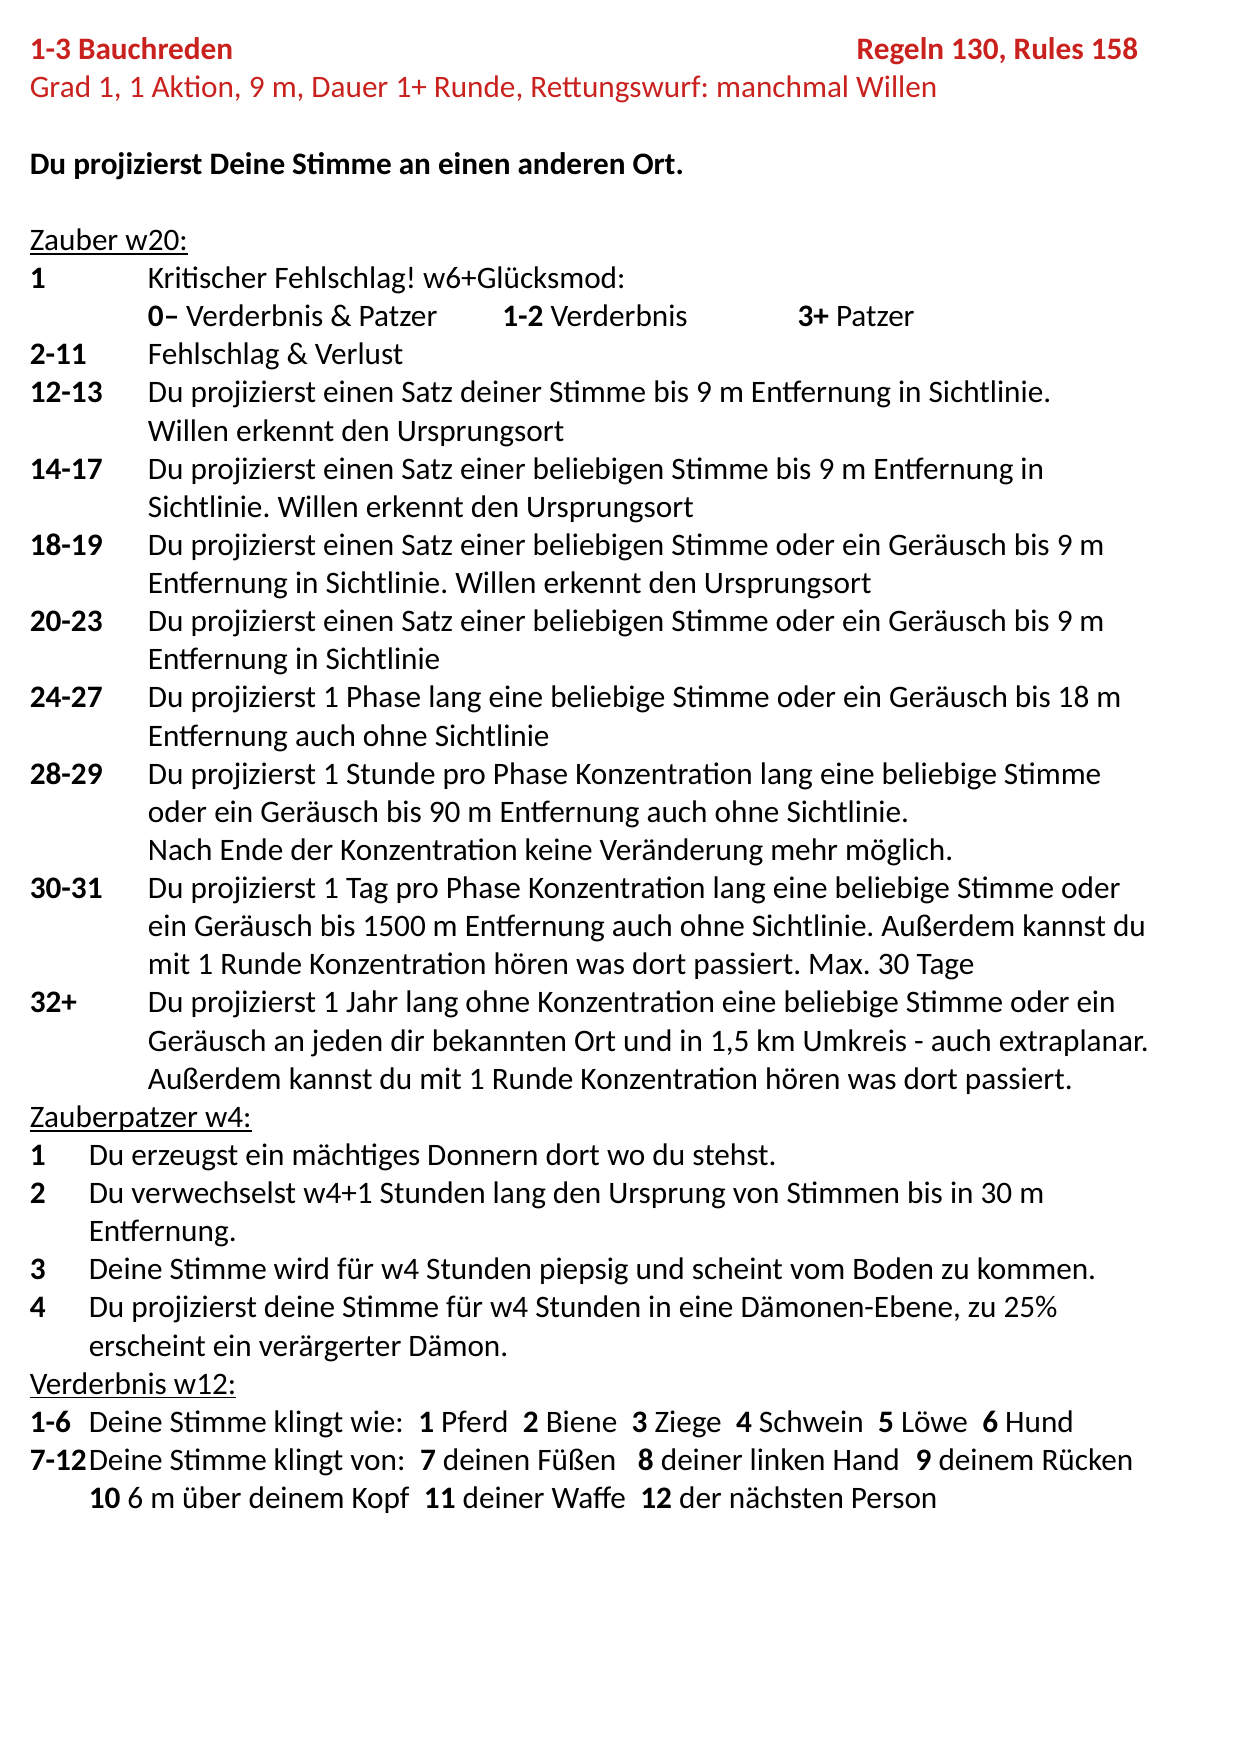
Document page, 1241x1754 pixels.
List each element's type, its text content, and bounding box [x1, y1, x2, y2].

text Willen erkennt den Ursprungsort [29, 411, 1211, 449]
text 4 Du projizierst deine Stimme für w4 Stunden in eine Dämonen-Ebene, zu 25% [29, 1288, 1211, 1326]
text 7-12 Deine Stimme klingt von: 7 deinen Füßen 8 deiner linken Hand 9 deinem Rücken [29, 1440, 1211, 1478]
text Außerdem kannst du mit 1 Runde Konzentration hören was dort passiert. [29, 1059, 1211, 1097]
text mit 1 Runde Konzentration hören was dort passiert. Max. 30 Tage [29, 944, 1211, 983]
text 32+ Du projizierst 1 Jahr lang ohne Konzentration eine beliebige Stimme oder ein [29, 983, 1211, 1021]
text 20-23 Du projizierst einen Satz einer beliebigen Stimme oder ein Geräusch bis 9 m [29, 601, 1211, 639]
text 28-29 Du projizierst 1 Stunde pro Phase Konzentration lang eine beliebige Stimme [29, 754, 1211, 792]
text 0– Verderbnis & Patzer 1-2 Verderbnis 3+ Patzer [29, 296, 1211, 334]
text Entfernung in Sichtlinie [29, 639, 1211, 678]
text Zauber w20: [29, 220, 1211, 258]
text 1-3 Bauchreden Regeln 130, Rules 158 [29, 29, 1211, 68]
text oder ein Geräusch bis 90 m Entfernung auch ohne Sichtlinie. Nach Ende der Konzentration keine Veränderung mehr möglich. [29, 792, 1211, 868]
text Grad 1, 1 Aktion, 9 m, Dauer 1+ Runde, Rettungswurf: manchmal Willen [29, 68, 1211, 106]
text 30-31 Du projizierst 1 Tag pro Phase Konzentration lang eine beliebige Stimme oder [29, 868, 1211, 906]
text Entfernung. [29, 1211, 1211, 1249]
text 24-27 Du projizierst 1 Phase lang eine beliebige Stimme oder ein Geräusch bis 18 m [29, 678, 1211, 716]
text Sichtlinie. Willen erkennt den Ursprungsort [29, 487, 1211, 525]
text Verderbnis w12: [29, 1364, 1211, 1402]
text erscheint ein verärgerter Dämon. [29, 1326, 1211, 1364]
text 18-19 Du projizierst einen Satz einer beliebigen Stimme oder ein Geräusch bis 9 m [29, 525, 1211, 563]
text Zauberpatzer w4: [29, 1097, 1211, 1135]
text 2-11 Fehlschlag & Verlust [29, 334, 1211, 373]
text 1-6 Deine Stimme klingt wie: 1 Pferd 2 Biene 3 Ziege 4 Schwein 5 Löwe 6 Hund [29, 1402, 1211, 1440]
text Du projizierst Deine Stimme an einen anderen Ort. [29, 144, 1211, 182]
text Geräusch an jeden dir bekannten Ort und in 1,5 km Umkreis - auch extraplanar. [29, 1021, 1211, 1059]
text 1 Kritischer Fehlschlag! w6+Glücksmod: [29, 258, 1211, 296]
text 14-17 Du projizierst einen Satz einer beliebigen Stimme bis 9 m Entfernung in [29, 449, 1211, 487]
text ein Geräusch bis 1500 m Entfernung auch ohne Sichtlinie. Außerdem kannst du [29, 906, 1211, 944]
text 1 Du erzeugst ein mächtiges Donnern dort wo du stehst. [29, 1135, 1211, 1173]
text Entfernung in Sichtlinie. Willen erkennt den Ursprungsort [29, 563, 1211, 601]
text 2 Du verwechselst w4+1 Stunden lang den Ursprung von Stimmen bis in 30 m [29, 1173, 1211, 1211]
text 3 Deine Stimme wird für w4 Stunden piepsig und scheint vom Boden zu kommen. [29, 1249, 1211, 1288]
text 12-13 Du projizierst einen Satz deiner Stimme bis 9 m Entfernung in Sichtlinie. [29, 373, 1211, 411]
text Entfernung auch ohne Sichtlinie [29, 716, 1211, 754]
text 10 6 m über deinem Kopf 11 deiner Waffe 12 der nächsten Person [29, 1478, 1211, 1516]
